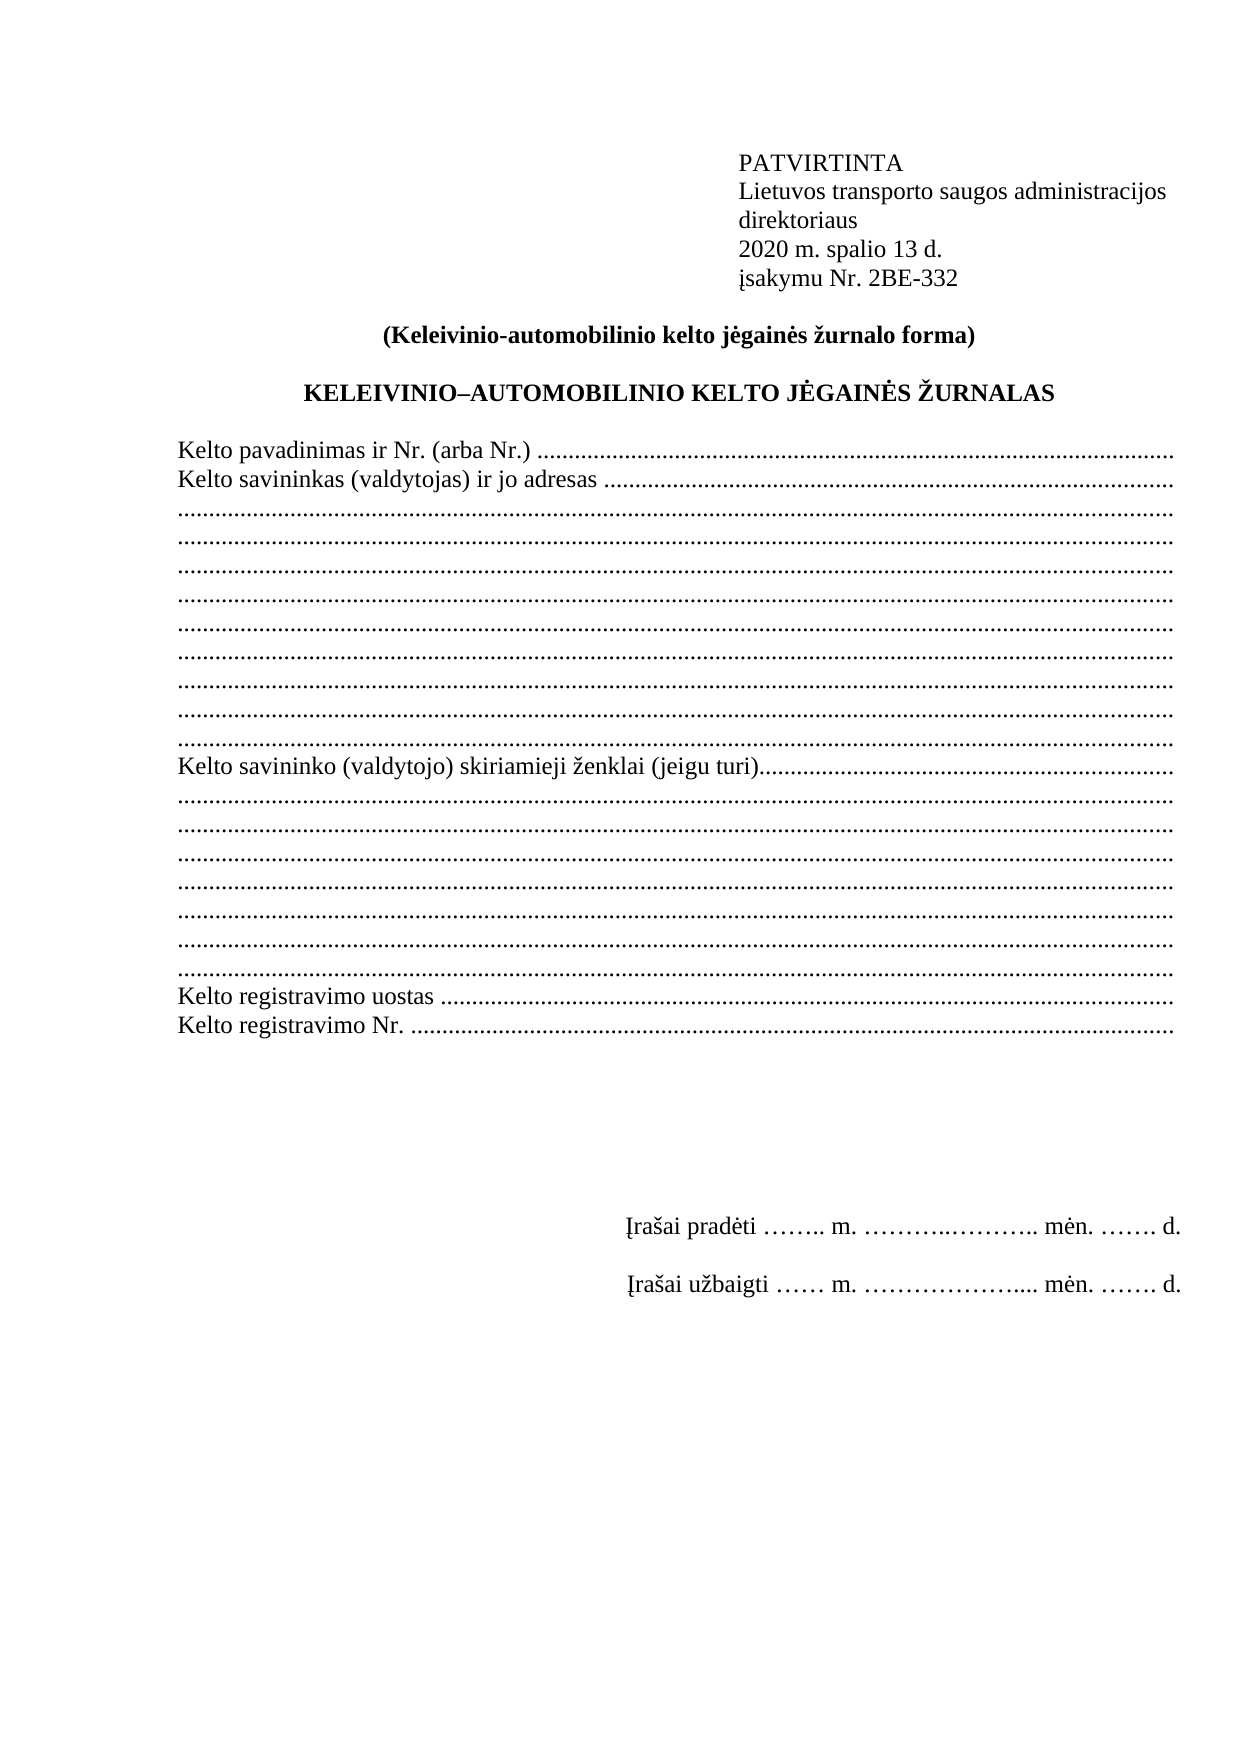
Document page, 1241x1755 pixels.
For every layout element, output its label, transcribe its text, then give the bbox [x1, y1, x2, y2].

text Kelto savininkas (valdytojas) ir jo adresas [177, 464, 1181, 493]
text Kelto pavadinimas ir Nr. (arba Nr.) [177, 435, 1181, 464]
text PATVIRTINTA [738, 148, 1181, 176]
text Lietuvos transporto saugos administracijos direktoriaus [738, 176, 1181, 234]
text Įrašai pradėti …….. m. ………..……….. mėn. ……. d. [177, 1211, 1181, 1240]
text įsakymu Nr. 2BE-332 [738, 263, 1181, 291]
text Kelto registravimo Nr. [177, 1010, 1181, 1039]
text Kelto registravimo uostas [177, 981, 1181, 1010]
text (Keleivinio-automobilinio kelto jėgainės žurnalo forma) [177, 320, 1181, 349]
text Įrašai užbaigti …… m. ……………….... mėn. ……. d. [177, 1269, 1181, 1298]
text KELEIVINIO–AUTOMOBILINIO KELTO JĖGAINĖS ŽURNALAS [177, 378, 1181, 406]
text Kelto savininko (valdytojo) skiriamieji ženklai (jeigu turi) [177, 751, 1181, 780]
text 2020 m. spalio 13 d. [738, 234, 1181, 263]
